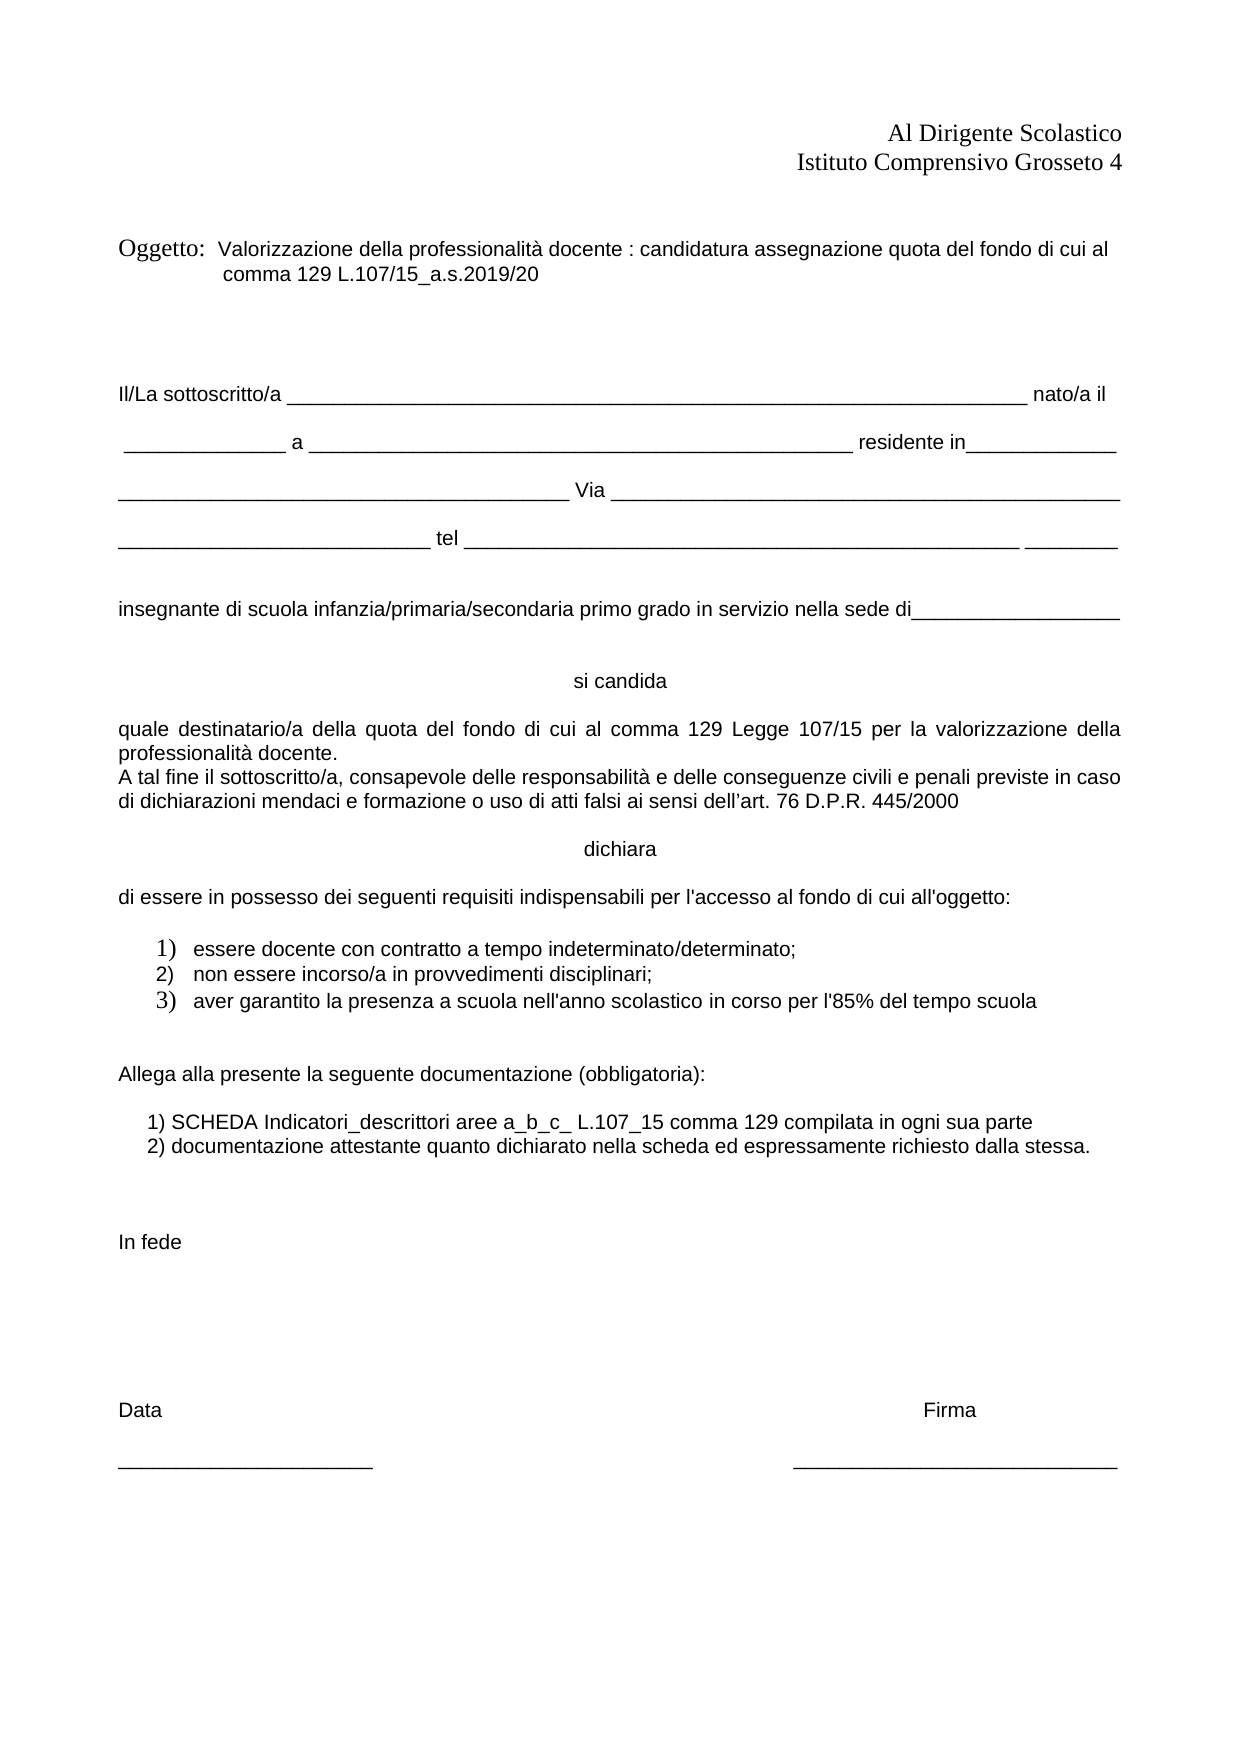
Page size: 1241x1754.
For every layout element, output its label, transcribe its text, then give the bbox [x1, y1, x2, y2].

text di essere in possesso dei seguenti requisiti indispensabili per l'accesso al fondo di cui all'oggetto: [118, 885, 1122, 909]
text In fede [118, 1230, 1122, 1254]
text quale destinatario/a della quota del fondo di cui al comma 129 Legge 107/15 per la valorizzazione della professionalità docente. [118, 717, 1122, 765]
text ______________________ ____________________________ [118, 1445, 1122, 1469]
list essere docente con contratto a tempo indeterminato/determinato; [156, 933, 1122, 961]
text ___________________________ tel ________________________________________________ ________ [118, 525, 1122, 549]
text insegnante di scuola infanzia/primaria/secondaria primo grado in servizio nella sede di__________________ [118, 597, 1122, 621]
text 2) documentazione attestante quanto dichiarato nella scheda ed espressamente richiesto dalla stessa. [118, 1134, 1122, 1158]
text _______________________________________ Via ____________________________________________ [118, 477, 1122, 501]
text comma 129 L.107/15_a.s.2019/20 [118, 262, 1122, 286]
list non essere incorso/a in provvedimenti disciplinari; [156, 961, 1122, 985]
text A tal fine il sottoscritto/a, consapevole delle responsabilità e delle conseguenze civili e penali previste in caso di dichiarazioni mendaci e formazione o uso di atti falsi ai sensi dell’art. 76 D.P.R. 445/2000 [118, 765, 1122, 813]
list aver garantito la presenza a scuola nell'anno scolastico in corso per l'85% del tempo scuola [156, 985, 1122, 1014]
text 1) SCHEDA Indicatori_descrittori aree a_b_c_ L.107_15 comma 129 compilata in ogni sua parte [118, 1110, 1122, 1134]
text Istituto Comprensivo Grosseto 4 [118, 147, 1122, 176]
text Allega alla presente la seguente documentazione (obbligatoria): [118, 1062, 1122, 1086]
text Il/La sottoscritto/a ________________________________________________________________ nato/a il [118, 382, 1122, 406]
text Al Dirigente Scolastico [118, 118, 1122, 147]
text si candida [118, 669, 1122, 693]
text Data Firma [118, 1397, 1122, 1421]
text dichiara [118, 837, 1122, 861]
text ______________ a _______________________________________________ residente in_____________ [118, 429, 1122, 453]
text Oggetto: Valorizzazione della professionalità docente : candidatura assegnazione quota del fondo di cui al [118, 233, 1122, 262]
